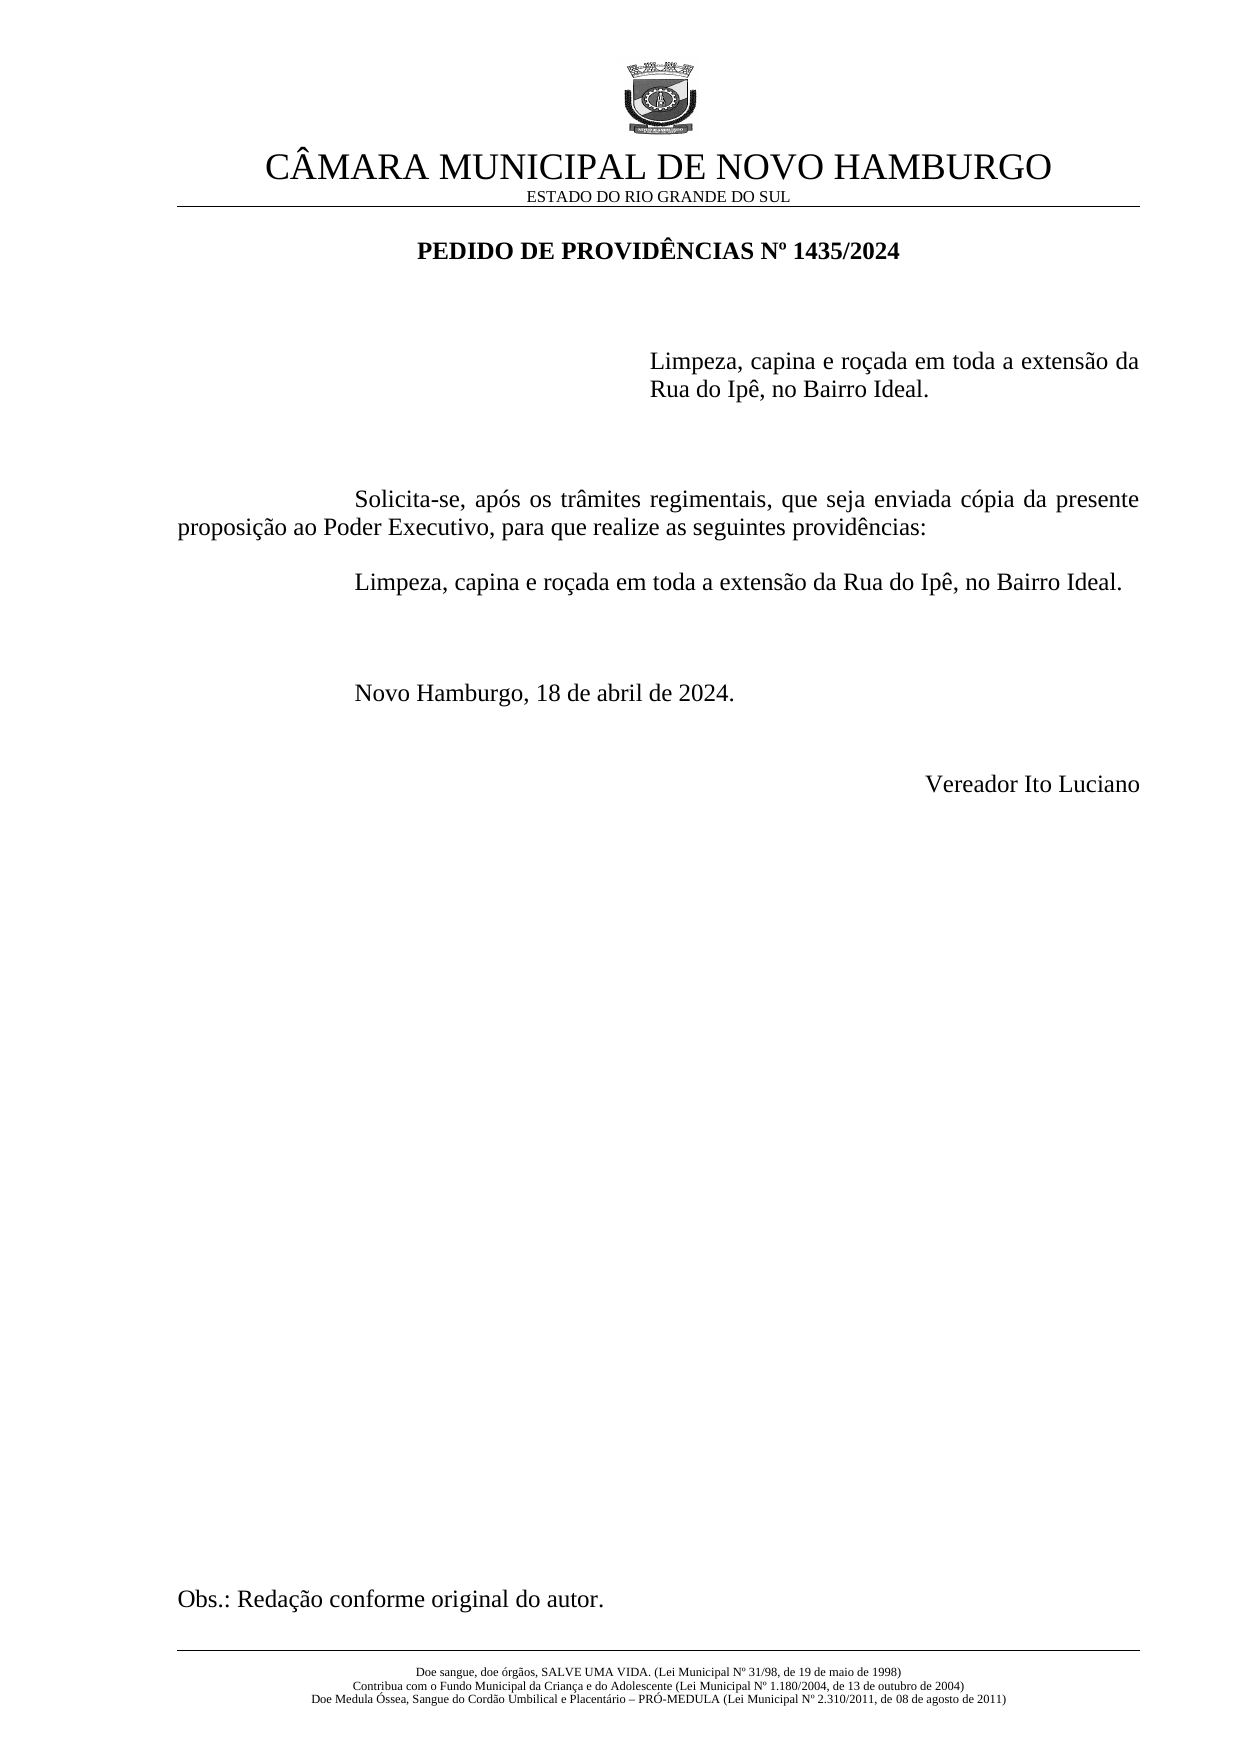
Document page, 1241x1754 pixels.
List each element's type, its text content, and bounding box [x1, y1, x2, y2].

text Limpeza, capina e roçada em toda a extensão da Rua do Ipê, no Bairro Ideal. [177, 568, 1140, 596]
text Solicita-se, após os trâmites regimentais, que seja enviada cópia da presente proposição ao Poder Executivo, para que realize as seguintes providências: [177, 485, 1140, 541]
text Vereador Ito Luciano [177, 770, 1140, 798]
text Obs.: Redação conforme original do autor. [177, 1585, 1140, 1613]
text Novo Hamburgo, 18 de abril de 2024. [177, 679, 1140, 707]
text Limpeza, capina e roçada em toda a extensão da Rua do Ipê, no Bairro Ideal. [649, 347, 1140, 403]
text PEDIDO DE PROVIDÊNCIAS Nº 1435/2024 [177, 237, 1140, 264]
